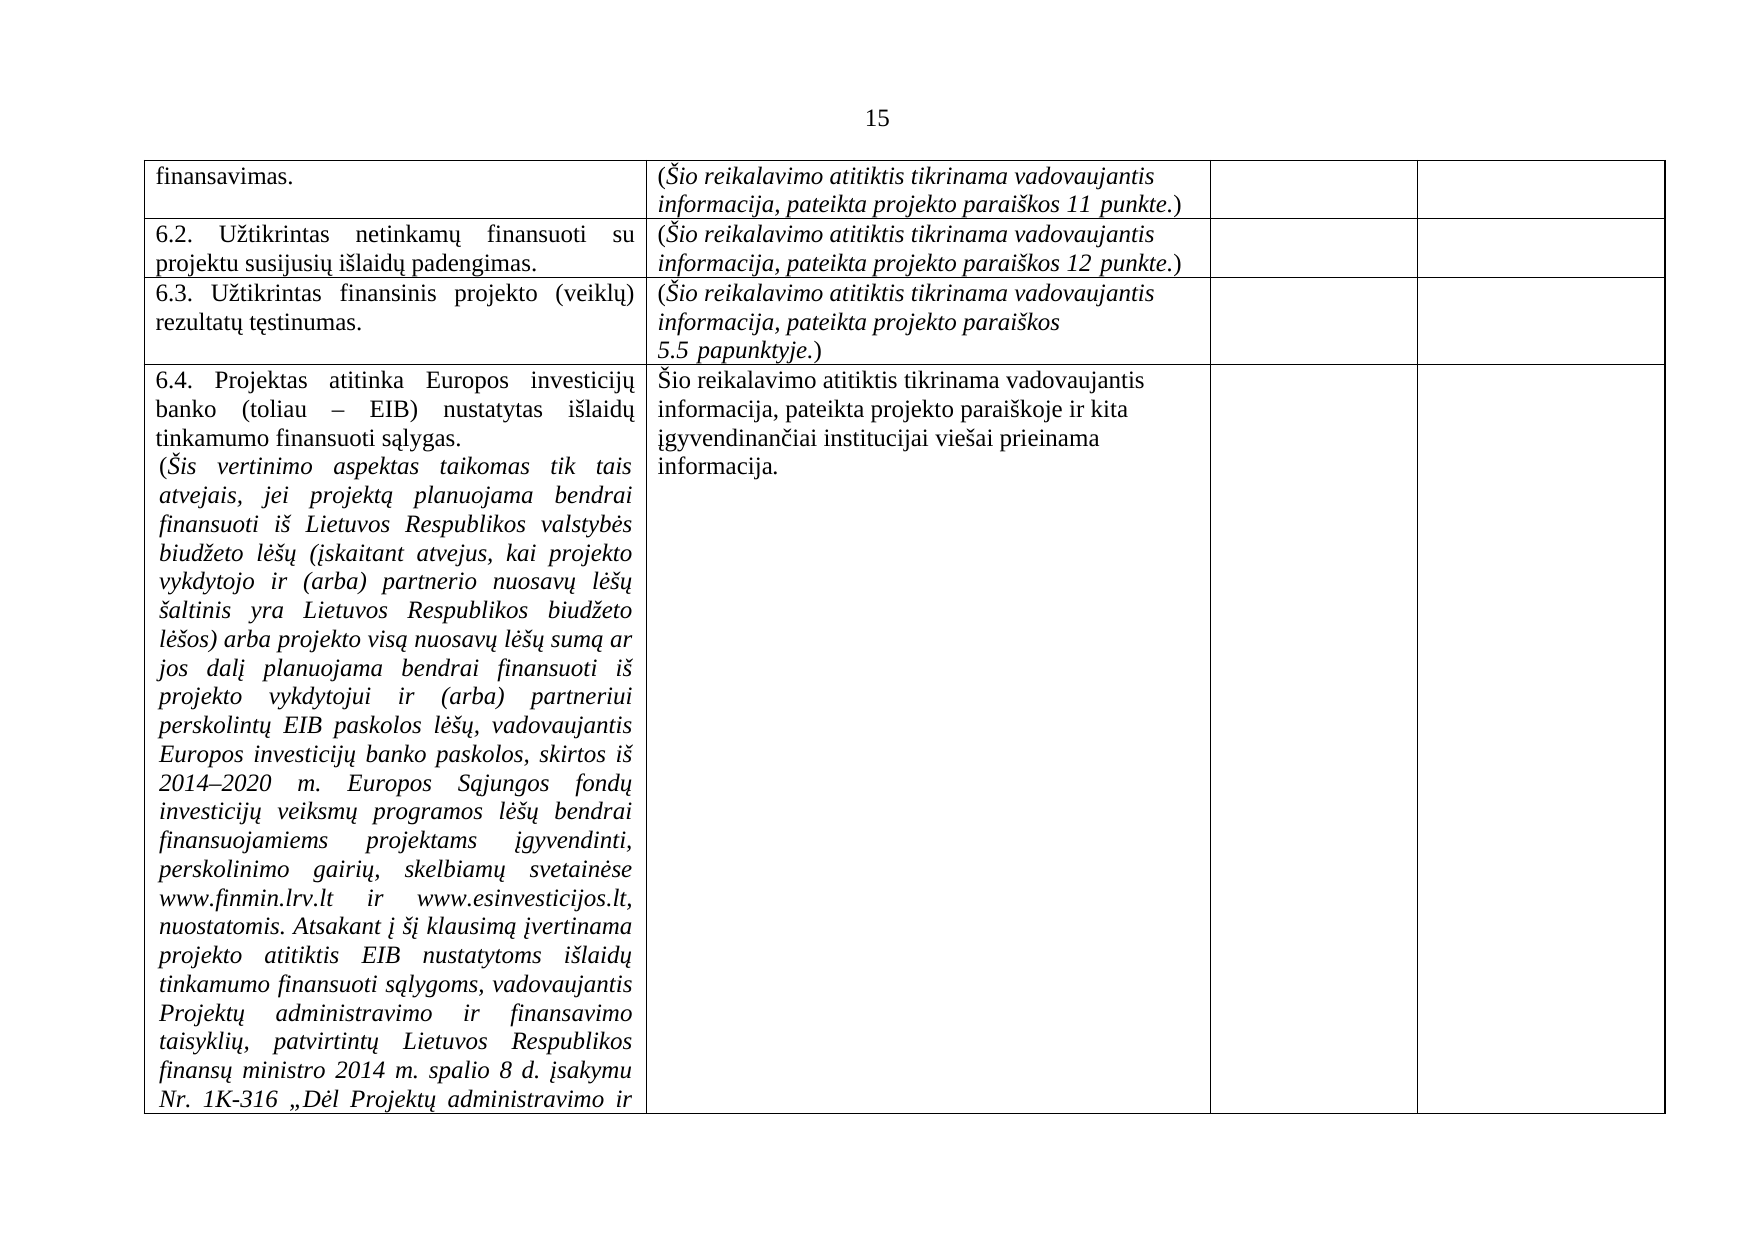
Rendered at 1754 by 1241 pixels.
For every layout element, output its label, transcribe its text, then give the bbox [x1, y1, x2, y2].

table_cell [1211, 278, 1417, 364]
table_cell (Šio reikalavimo atitiktis tikrinama vadovaujantis informacija, pateikta projekto paraiškos 11 punkte.) [647, 161, 1210, 218]
table_cell 6.2. Užtikrintas netinkamų finansuoti su projektu susijusių išlaidų padengimas. [145, 219, 646, 277]
table_cell [1418, 161, 1664, 218]
table_cell [1418, 365, 1664, 1113]
table_cell [1211, 219, 1417, 277]
table_cell 6.3. Užtikrintas finansinis projekto (veiklų) rezultatų tęstinumas. [145, 278, 646, 364]
table_cell [1211, 161, 1417, 218]
table_cell 6.4. Projektas atitinka Europos investicijų banko (toliau – EIB) nustatytas išlaidų tinkamumo finansuoti sąlygas. (Šis vertinimo aspektas taikomas tik tais atvejais, jei projektą planuojama bendrai finansuoti iš Lietuvos Respublikos valstybės biudžeto lėšų (įskaitant atvejus, kai projekto vykdytojo ir (arba) partnerio nuosavų lėšų šaltinis yra Lietuvos Respublikos biudžeto lėšos) arba projekto visą nuosavų lėšų sumą ar jos dalį planuojama bendrai finansuoti iš projekto vykdytojui ir (arba) partneriui perskolintų EIB paskolos lėšų, vadovaujantis Europos investicijų banko paskolos, skirtos iš 2014–2020 m. Europos Sąjungos fondų investicijų veiksmų programos lėšų bendrai finansuojamiems projektams įgyvendinti, perskolinimo gairių, skelbiamų svetainėse www.finmin.lrv.lt ir www.esinvesticijos.lt, nuostatomis. Atsakant į šį klausimą įvertinama projekto atitiktis EIB nustatytoms išlaidų tinkamumo finansuoti sąlygoms, vadovaujantis Projektų administravimo ir finansavimo taisyklių, patvirtintų Lietuvos Respublikos finansų ministro 2014 m. spalio 8 d. įsakymu Nr. 1K-316 „Dėl Projektų administravimo ir [145, 365, 646, 1113]
table_cell finansavimas. [145, 161, 646, 218]
table_cell (Šio reikalavimo atitiktis tikrinama vadovaujantis informacija, pateikta projekto paraiškos 5.5 papunktyje.) [647, 278, 1210, 364]
table_cell [1211, 365, 1417, 1113]
table_cell [1418, 219, 1664, 277]
table_cell (Šio reikalavimo atitiktis tikrinama vadovaujantis informacija, pateikta projekto paraiškos 12 punkte.) [647, 219, 1210, 277]
table_cell Šio reikalavimo atitiktis tikrinama vadovaujantis informacija, pateikta projekto paraiškoje ir kita įgyvendinančiai institucijai viešai prieinama informacija. [647, 365, 1210, 1113]
table_cell [1418, 278, 1664, 364]
